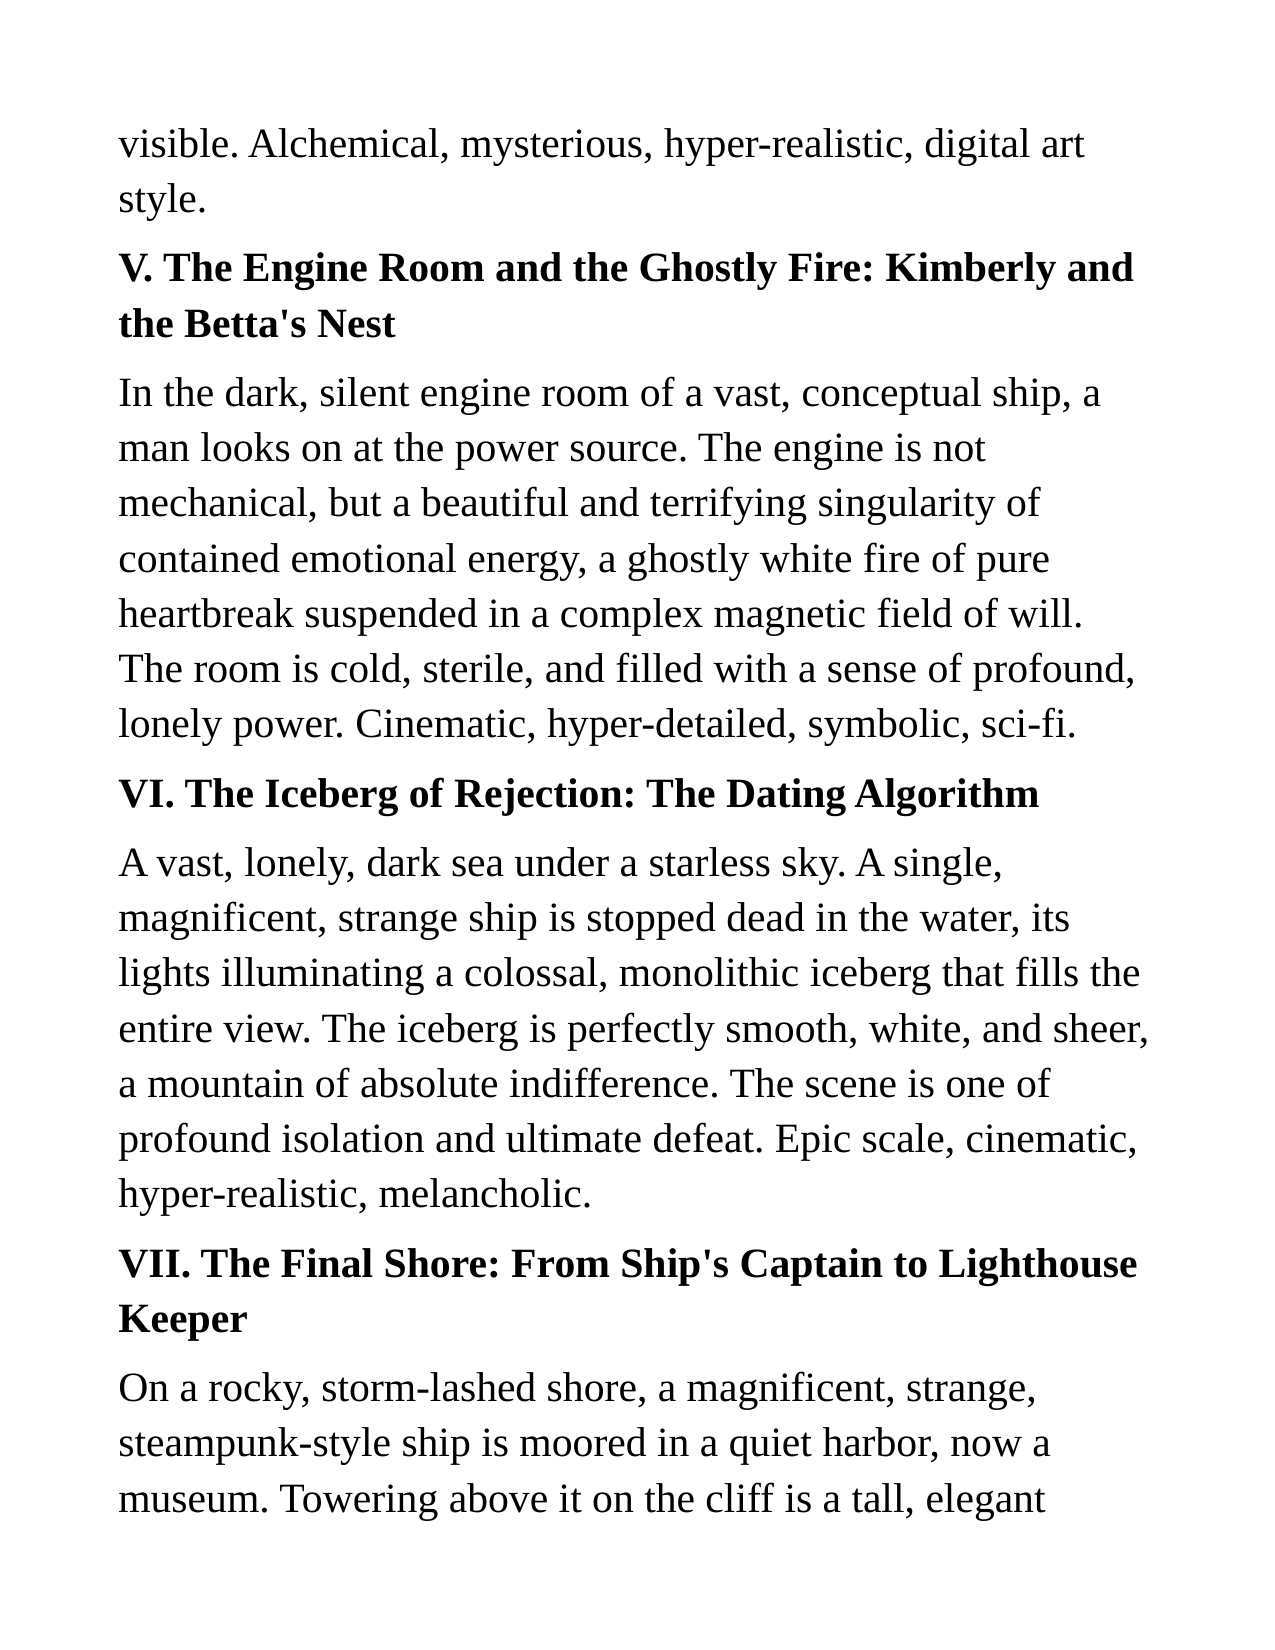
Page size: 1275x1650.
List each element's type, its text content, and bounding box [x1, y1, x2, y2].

text VI. The Iceberg of Rejection: The Dating Algorithm [118, 768, 1157, 816]
text V. The Engine Room and the Ghostly Fire: Kimberly and the Betta's Nest [118, 243, 1157, 346]
text VII. The Final Shore: From Ship's Captain to Lighthouse Keeper [118, 1238, 1157, 1341]
text On a rocky, storm-lashed shore, a magnificent, strange, steampunk-style ship is moored in a quiet harbor, now a museum. Towering above it on the cliff is a tall, elegant [118, 1363, 1157, 1521]
text visible. Alchemical, mysterious, hyper-realistic, digital art style. [118, 118, 1157, 221]
text In the dark, silent engine room of a vast, conceptual ship, a man looks on at the power source. The engine is not mechanical, but a beautiful and terrifying singularity of contained emotional energy, a ghostly white fire of pure heartbreak suspended in a complex magnetic field of will. The room is cold, sterile, and filled with a sense of profound, lonely power. Cinematic, hyper-detailed, symbolic, sci-fi. [118, 368, 1157, 746]
text A vast, lonely, dark sea under a starless sky. A single, magnificent, strange ship is stopped dead in the water, its lights illuminating a colossal, monolithic iceberg that fills the entire view. The iceberg is perfectly smooth, white, and sheer, a mountain of absolute indifference. The scene is one of profound isolation and ultimate defeat. Epic scale, cinematic, hyper-realistic, melancholic. [118, 838, 1157, 1216]
